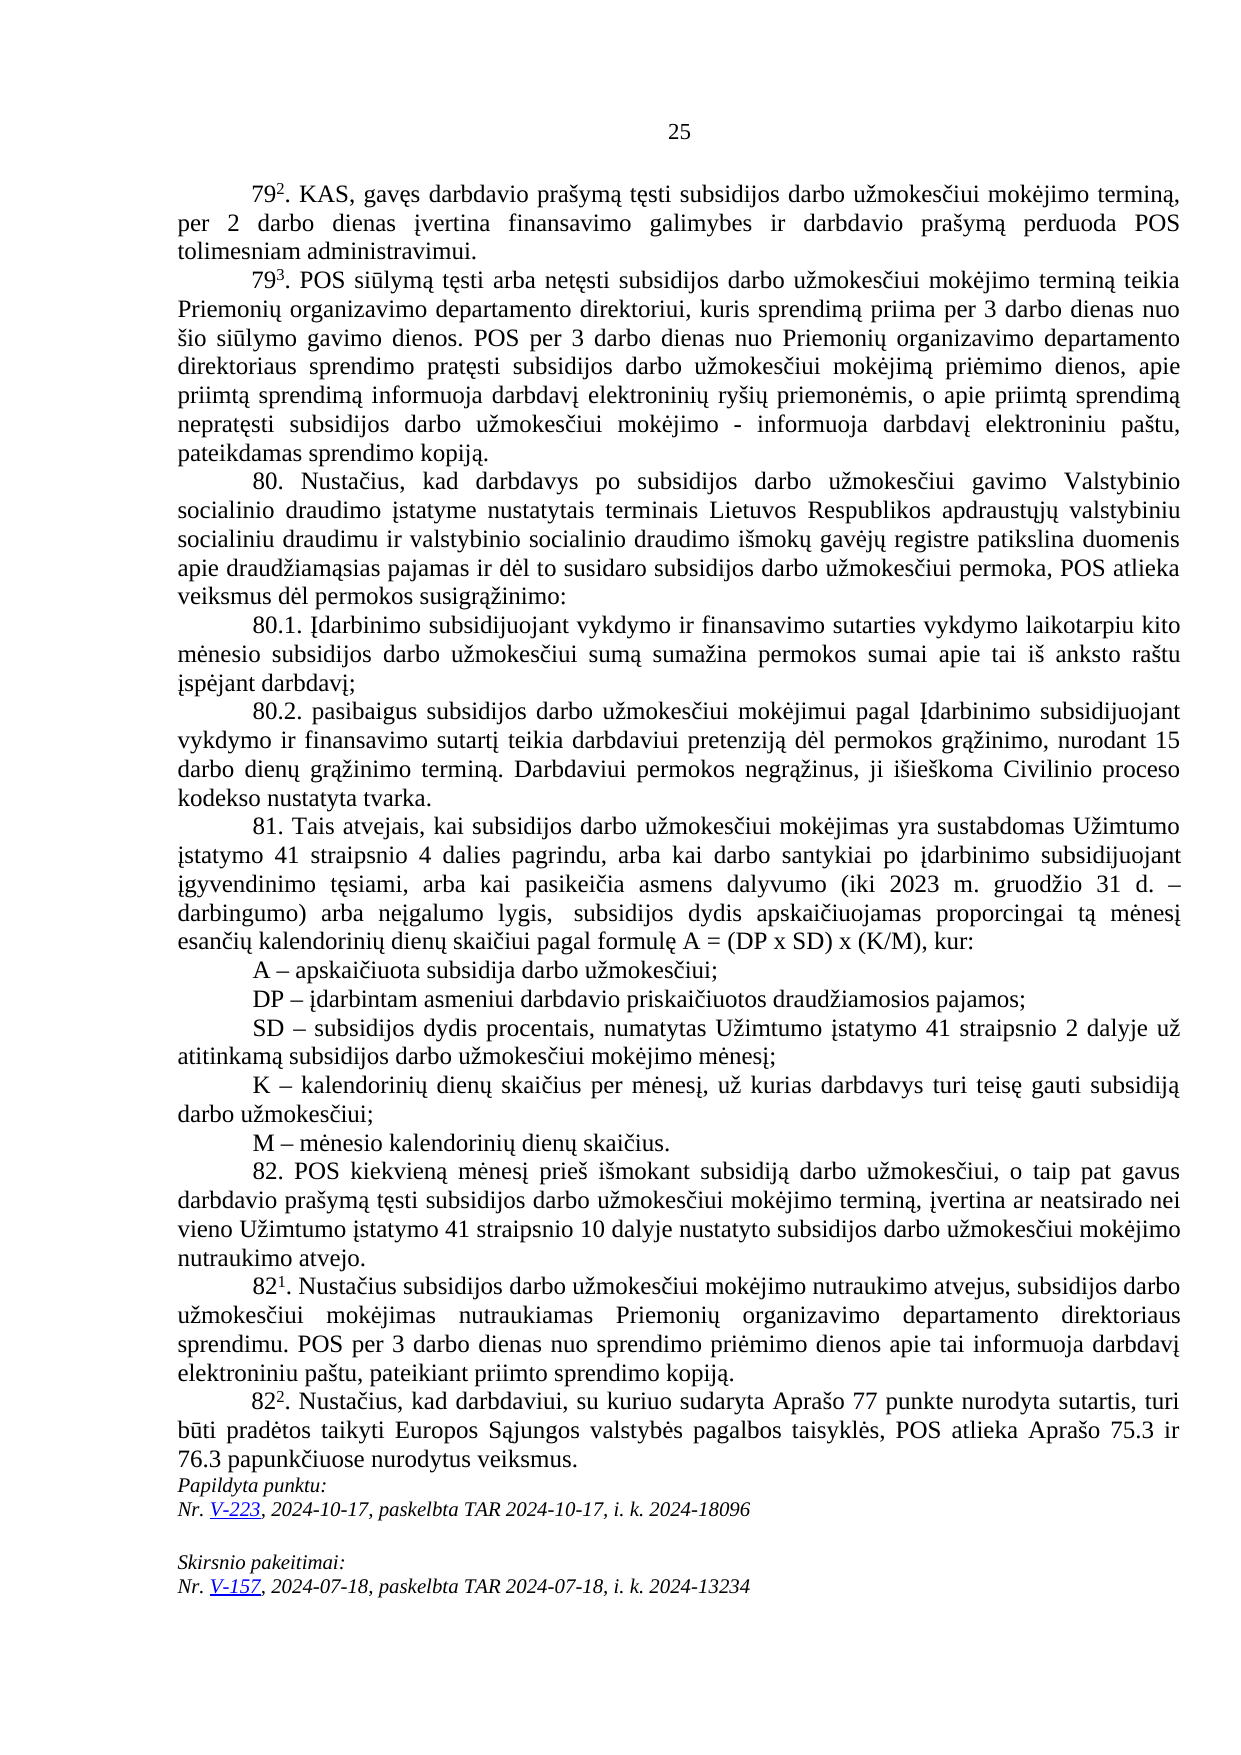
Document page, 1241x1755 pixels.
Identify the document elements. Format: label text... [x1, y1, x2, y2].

text 80. Nustačius, kad darbdavys po subsidijos darbo užmokesčiui gavimo Valstybinio socialinio draudimo įstatyme nustatytais terminais Lietuvos Respublikos apdraustųjų valstybiniu socialiniu draudimu ir valstybinio socialinio draudimo išmokų gavėjų registre patikslina duomenis apie draudžiamąsias pajamas ir dėl to susidaro subsidijos darbo užmokesčiui permoka, POS atlieka veiksmus dėl permokos susigrąžinimo: [177, 466, 1181, 610]
text 82. POS kiekvieną mėnesį prieš išmokant subsidiją darbo užmokesčiui, o taip pat gavus darbdavio prašymą tęsti subsidijos darbo užmokesčiui mokėjimo terminą, įvertina ar neatsirado nei vieno Užimtumo įstatymo 41 straipsnio 10 dalyje nustatyto subsidijos darbo užmokesčiui mokėjimo nutraukimo atvejo. [177, 1156, 1181, 1271]
text Papildyta punktu: [177, 1473, 1181, 1497]
text A – apskaičiuota subsidija darbo užmokesčiui; [177, 955, 1181, 984]
text Nr. V-157, 2024-07-18, paskelbta TAR 2024-07-18, i. k. 2024-13234 [177, 1574, 1181, 1598]
text 793. POS siūlymą tęsti arba netęsti subsidijos darbo užmokesčiui mokėjimo terminą teikia Priemonių organizavimo departamento direktoriui, kuris sprendimą priima per 3 darbo dienas nuo šio siūlymo gavimo dienos. POS per 3 darbo dienas nuo Priemonių organizavimo departamento direktoriaus sprendimo pratęsti subsidijos darbo užmokesčiui mokėjimą priėmimo dienos, apie priimtą sprendimą informuoja darbdavį elektroninių ryšių priemonėmis, o apie priimtą sprendimą nepratęsti subsidijos darbo užmokesčiui mokėjimo - informuoja darbdavį elektroniniu paštu, pateikdamas sprendimo kopiją. [177, 265, 1181, 466]
text 792. KAS, gavęs darbdavio prašymą tęsti subsidijos darbo užmokesčiui mokėjimo terminą, per 2 darbo dienas įvertina finansavimo galimybes ir darbdavio prašymą perduoda POS tolimesniam administravimui. [177, 179, 1181, 265]
text 821. Nustačius subsidijos darbo užmokesčiui mokėjimo nutraukimo atvejus, subsidijos darbo užmokesčiui mokėjimas nutraukiamas Priemonių organizavimo departamento direktoriaus sprendimu. POS per 3 darbo dienas nuo sprendimo priėmimo dienos apie tai informuoja darbdavį elektroniniu paštu, pateikiant priimto sprendimo kopiją. [177, 1271, 1181, 1386]
text DP – įdarbintam asmeniui darbdavio priskaičiuotos draudžiamosios pajamos; [177, 984, 1181, 1013]
text 822. Nustačius, kad darbdaviui, su kuriuo sudaryta Aprašo 77 punkte nurodyta sutartis, turi būti pradėtos taikyti Europos Sąjungos valstybės pagalbos taisyklės, POS atlieka Aprašo 75.3 ir 76.3 papunkčiuose nurodytus veiksmus. [177, 1386, 1181, 1473]
text 80.1. Įdarbinimo subsidijuojant vykdymo ir finansavimo sutarties vykdymo laikotarpiu kito mėnesio subsidijos darbo užmokesčiui sumą sumažina permokos sumai apie tai iš anksto raštu įspėjant darbdavį; [177, 610, 1181, 696]
text Nr. V-223, 2024-10-17, paskelbta TAR 2024-10-17, i. k. 2024-18096 [177, 1497, 1181, 1521]
text M – mėnesio kalendorinių dienų skaičius. [177, 1128, 1181, 1156]
text SD – subsidijos dydis procentais, numatytas Užimtumo įstatymo 41 straipsnio 2 dalyje už atitinkamą subsidijos darbo užmokesčiui mokėjimo mėnesį; [177, 1013, 1181, 1070]
text 81. Tais atvejais, kai subsidijos darbo užmokesčiui mokėjimas yra sustabdomas Užimtumo įstatymo 41 straipsnio 4 dalies pagrindu, arba kai darbo santykiai po įdarbinimo subsidijuojant įgyvendinimo tęsiami, arba kai pasikeičia asmens dalyvumo (iki 2023 m. gruodžio 31 d. – darbingumo) arba neįgalumo lygis, subsidijos dydis apskaičiuojamas proporcingai tą mėnesį esančių kalendorinių dienų skaičiui pagal formulę A = (DP x SD) x (K/M), kur: [177, 811, 1181, 955]
text K – kalendorinių dienų skaičius per mėnesį, už kurias darbdavys turi teisę gauti subsidiją darbo užmokesčiui; [177, 1070, 1181, 1128]
text Skirsnio pakeitimai: [177, 1549, 1181, 1574]
text 80.2. pasibaigus subsidijos darbo užmokesčiui mokėjimui pagal Įdarbinimo subsidijuojant vykdymo ir finansavimo sutartį teikia darbdaviui pretenziją dėl permokos grąžinimo, nurodant 15 darbo dienų grąžinimo terminą. Darbdaviui permokos negrąžinus, ji išieškoma Civilinio proceso kodekso nustatyta tvarka. [177, 696, 1181, 811]
